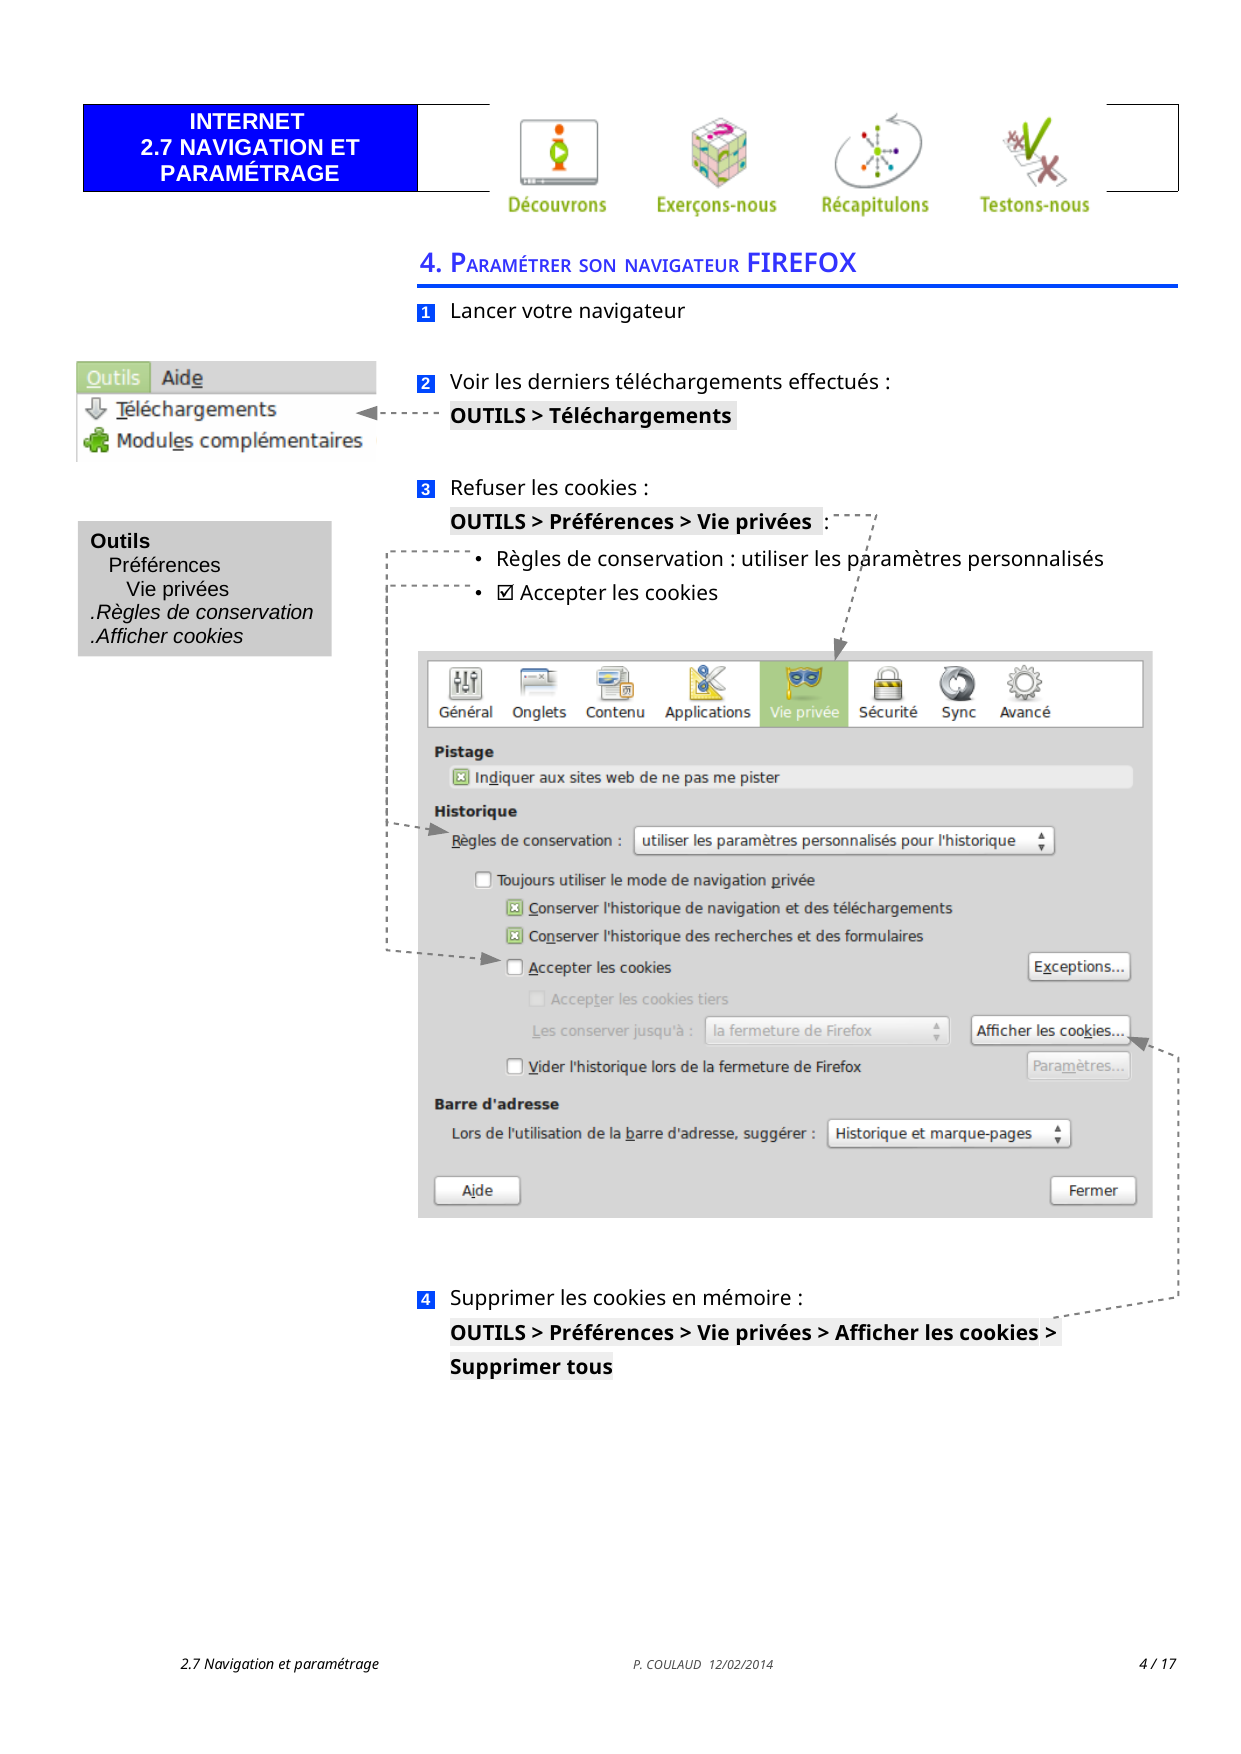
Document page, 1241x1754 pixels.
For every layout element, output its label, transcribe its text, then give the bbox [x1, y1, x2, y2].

list Lancer votre navigateur [417, 296, 1178, 359]
picture [489, 104, 1107, 234]
list Refuser les cookies : OUTILS > Préférences > Vie privées : [417, 472, 1178, 535]
picture [76, 361, 377, 462]
list Voir les derniers téléchargements effectués : OUTILS > Téléchargements [417, 367, 1178, 464]
picture [418, 651, 1153, 1218]
subtitle Paramétrer son navigateur FIREFOX [417, 241, 1178, 284]
list Règles de conservation : utiliser les paramètres personnalisés [475, 543, 1178, 572]
table_header Paramétrage du navigateur et modules complémentaires [1107, 105, 1178, 191]
table_header Paramétrage du navigateur et modules complémentaires [418, 105, 489, 191]
table_header INTERNET 2.7 Navigation et paramétrage [84, 105, 417, 191]
list ☑ Accepter les cookies [475, 578, 1178, 607]
list Supprimer les cookies en mémoire : OUTILS > Préférences > Vie privées > Afficher les cookies > Supprimer tous [417, 1283, 1178, 1414]
